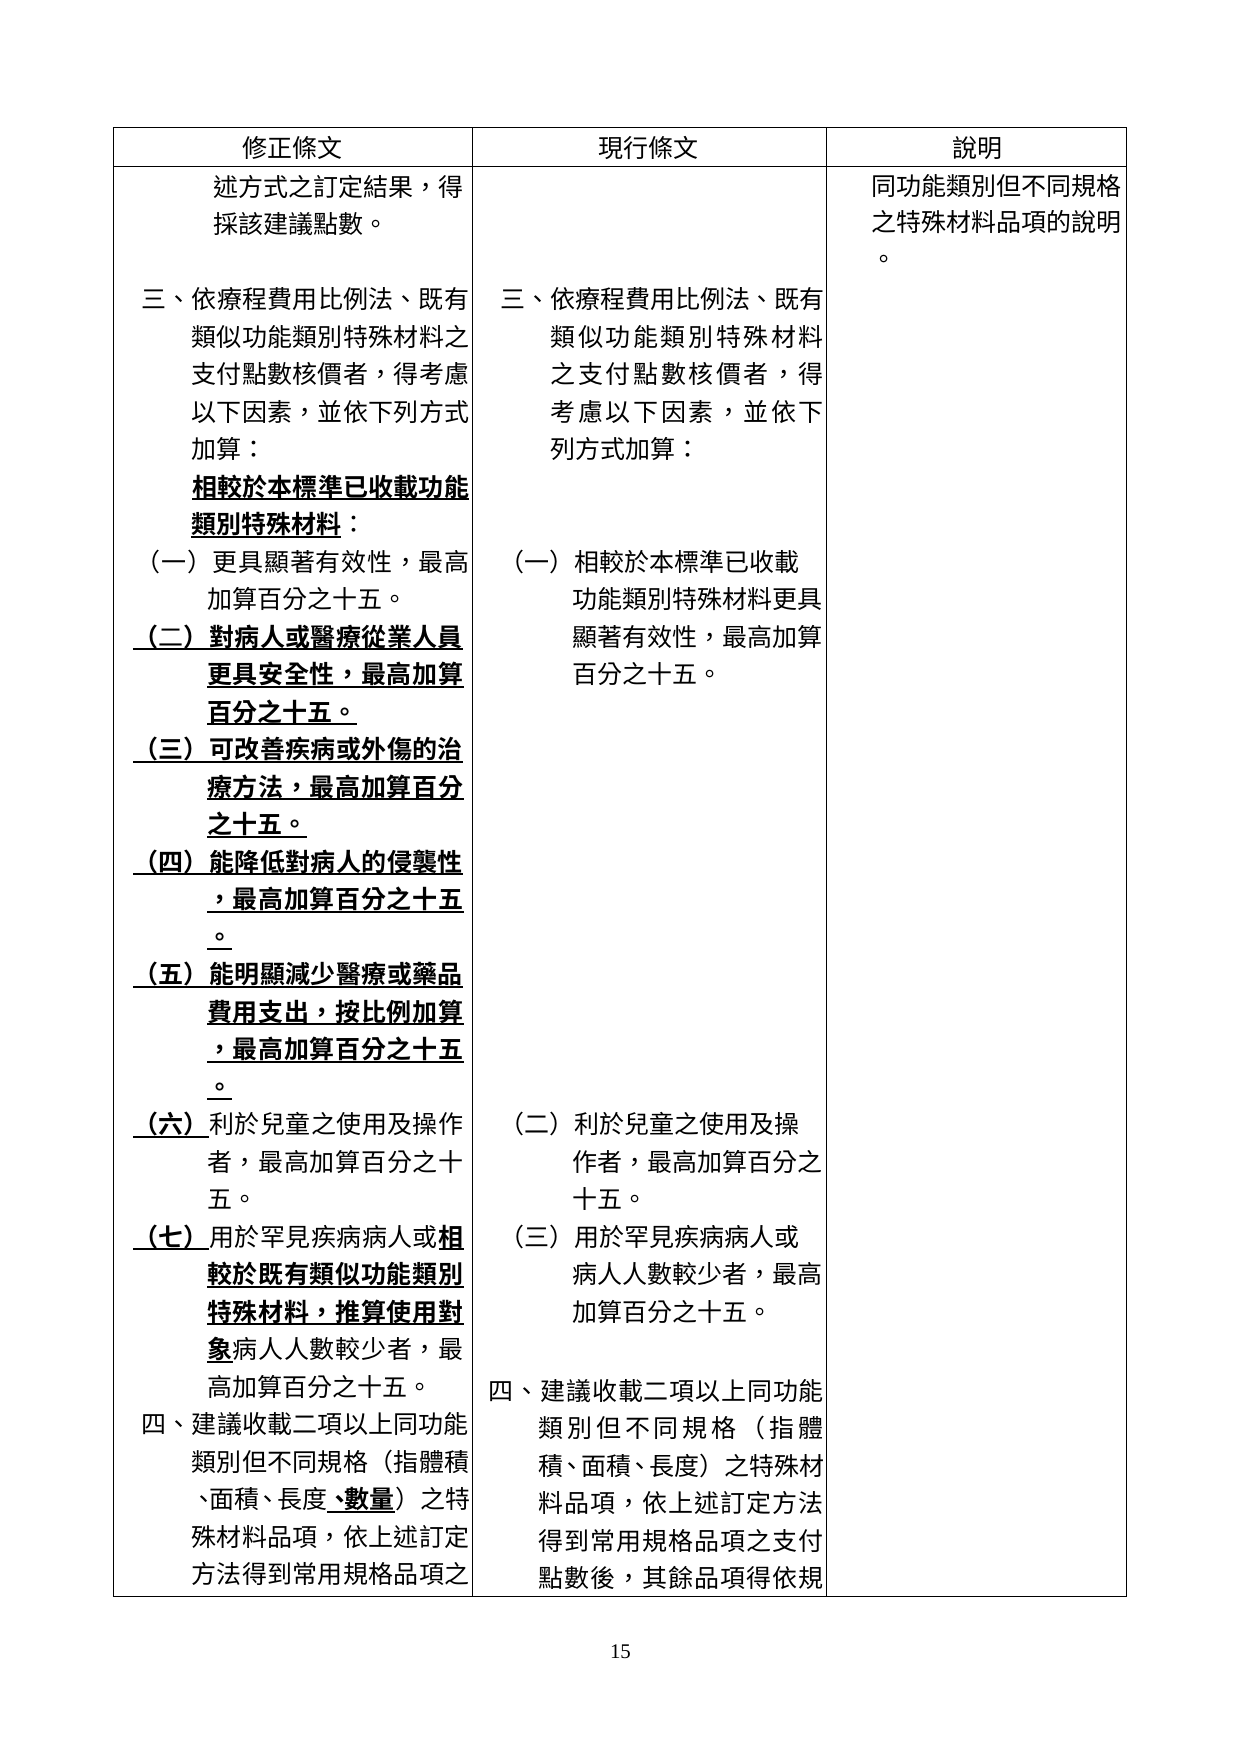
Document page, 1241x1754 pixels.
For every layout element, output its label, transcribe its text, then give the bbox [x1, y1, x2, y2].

table_cell 述方式之訂定結果，得採該建議點數。 三、依療程費用比例法、既有類似功能類別特殊材料之支付點數核價者，得考慮以下因素，並依下列方式加算： 相較於本標準已收載功能類別特殊材料： （一）更具顯著有效性，最高加算百分之十五。 （二）對病人或醫療從業人員更具安全性，最高加算百分之十五。 （三）可改善疾病或外傷的治療方法，最高加算百分之十五。 （四）能降低對病人的侵襲性，最高加算百分之十五。 （五）能明顯減少醫療或藥品費用支出，按比例加算，最高加算百分之十五。 （六）利於兒童之使用及操作者，最高加算百分之十五。 （七）用於罕見疾病病人或相較於既有類似功能類別特殊材料，推算使用對象病人人數較少者，最高加算百分之十五。 四、建議收載二項以上同功能類別但不同規格（指體積、面積、長度、數量）之特殊材料品項，依上述訂定方法得到常用規格品項之 [114, 167, 472, 1596]
table_cell 同功能類別但不同規格之特殊材料品項的說明。 [827, 167, 1126, 1596]
table_header 修正條文 [114, 128, 472, 166]
table_header 現行條文 [473, 128, 826, 166]
table_header 說明 [827, 128, 1126, 166]
table_cell 三、依療程費用比例法、既有類似功能類別特殊材料之支付點數核價者，得考慮以下因素，並依下列方式加算： （一）相較於本標準已收載功能類別特殊材料更具顯著有效性，最高加算百分之十五。 （二）利於兒童之使用及操作者，最高加算百分之十五。 （三）用於罕見疾病病人或病人人數較少者，最高加算百分之十五。 四、建議收載二項以上同功能類別但不同規格（指體積、面積、長度）之特殊材料品項，依上述訂定方法得到常用規格品項之支付點數後，其餘品項得依規 [473, 167, 826, 1596]
